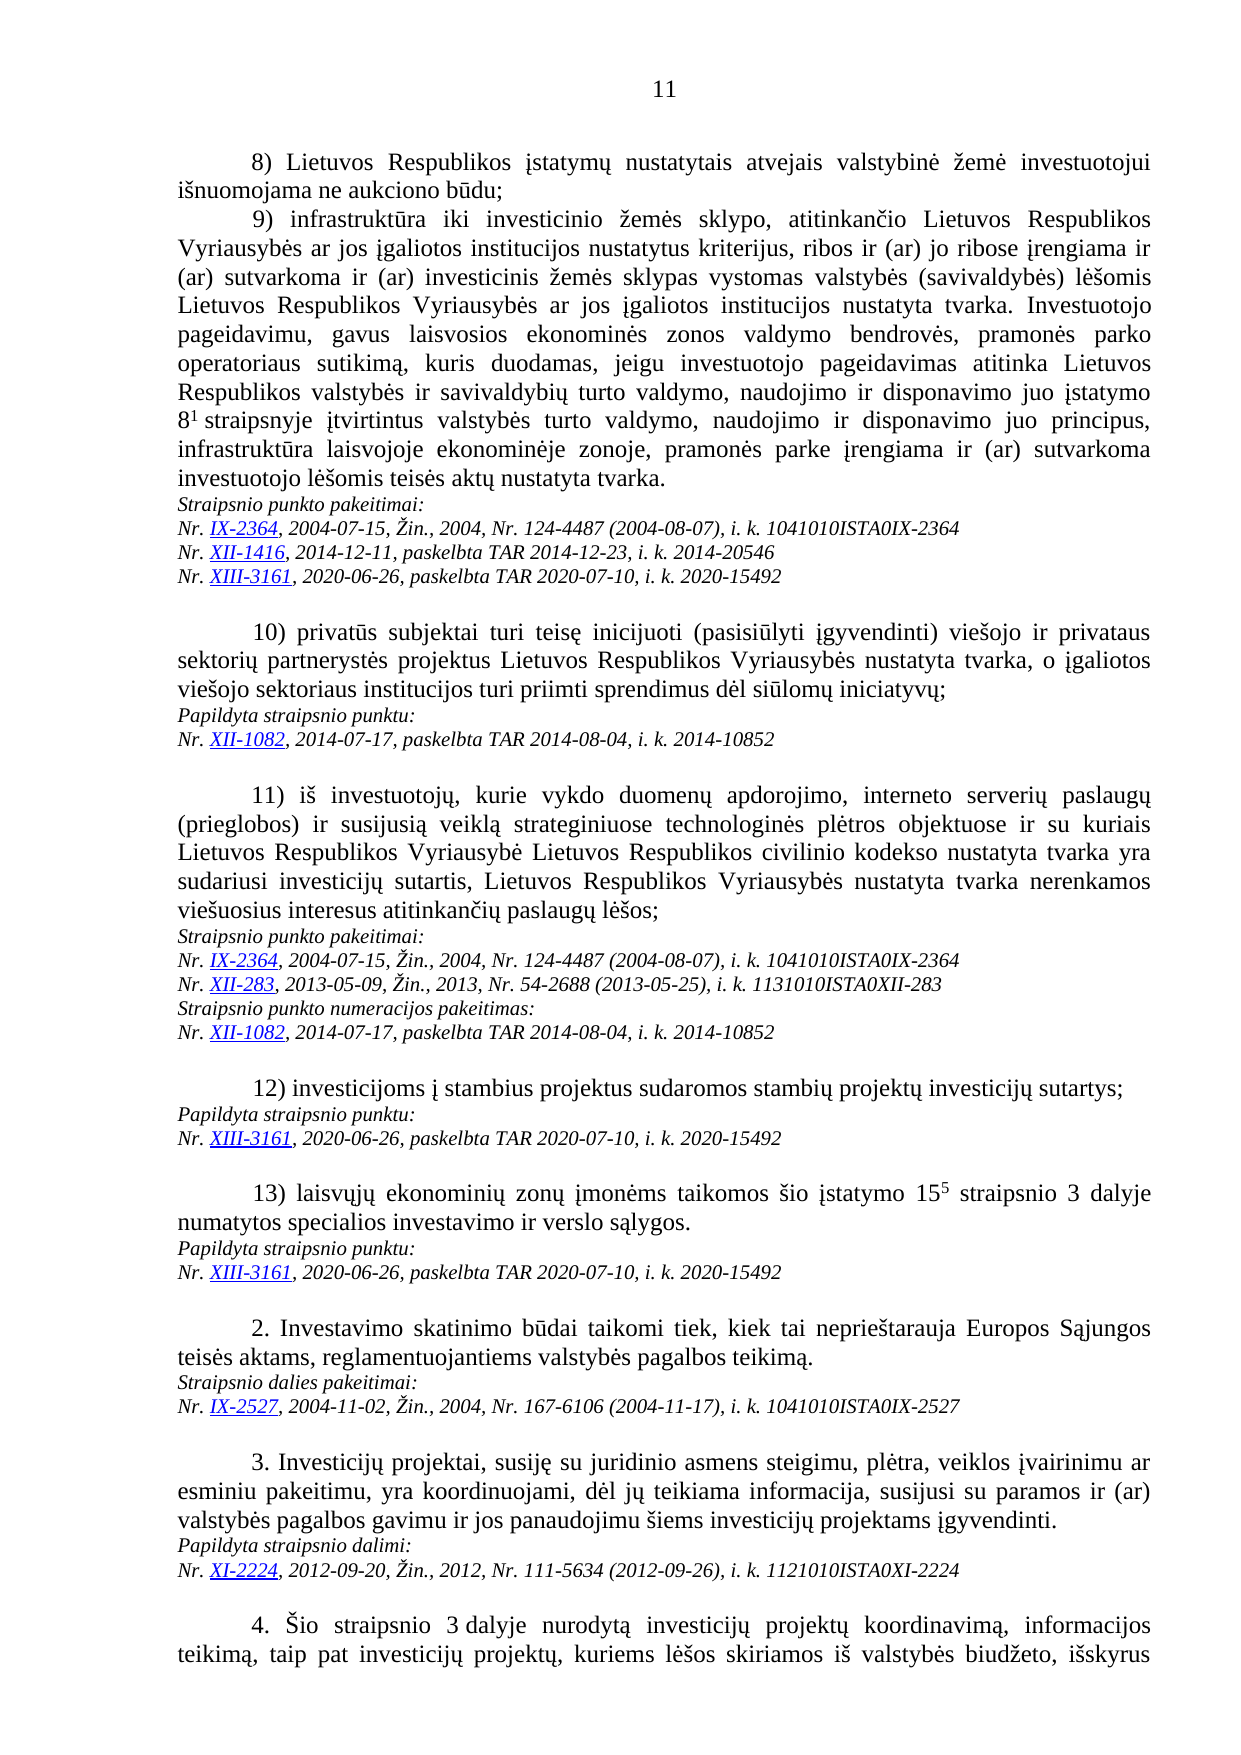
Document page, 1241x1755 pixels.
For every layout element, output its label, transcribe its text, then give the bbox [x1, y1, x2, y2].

text Papildyta straipsnio dalimi: [177, 1533, 1152, 1557]
text Straipsnio dalies pakeitimai: [177, 1370, 1152, 1394]
text Nr. IX-2364, 2004-07-15, Žin., 2004, Nr. 124-4487 (2004-08-07), i. k. 1041010ISTA0IX-2364 [177, 948, 1152, 972]
text 8) Lietuvos Respublikos įstatymų nustatytais atvejais valstybinė žemė investuotojui išnuomojama ne aukciono būdu; [177, 147, 1152, 204]
text Nr. XII-1082, 2014-07-17, paskelbta TAR 2014-08-04, i. k. 2014-10852 [177, 727, 1152, 751]
text 10) privatūs subjektai turi teisę inicijuoti (pasisiūlyti įgyvendinti) viešojo ir privataus sektorių partnerystės projektus Lietuvos Respublikos Vyriausybės nustatyta tvarka, o įgaliotos viešojo sektoriaus institucijos turi priimti sprendimus dėl siūlomų iniciatyvų; [177, 617, 1152, 703]
text 13) laisvųjų ekonominių zonų įmonėms taikomos šio įstatymo 155 straipsnio 3 dalyje numatytos specialios investavimo ir verslo sąlygos. [177, 1178, 1152, 1236]
text 11) iš investuotojų, kurie vykdo duomenų apdorojimo, interneto serverių paslaugų (prieglobos) ir susijusią veiklą strateginiuose technologinės plėtros objektuose ir su kuriais Lietuvos Respublikos Vyriausybė Lietuvos Respublikos civilinio kodekso nustatyta tvarka yra sudariusi investicijų sutartis, Lietuvos Respublikos Vyriausybės nustatyta tvarka nerenkamos viešuosius interesus atitinkančių paslaugų lėšos; [177, 780, 1152, 924]
text Nr. XIII-3161, 2020-06-26, paskelbta TAR 2020-07-10, i. k. 2020-15492 [177, 1260, 1152, 1284]
text Straipsnio punkto pakeitimai: [177, 492, 1152, 516]
text Papildyta straipsnio punktu: [177, 703, 1152, 727]
text Straipsnio punkto pakeitimai: [177, 924, 1152, 948]
text Nr. XII-1416, 2014-12-11, paskelbta TAR 2014-12-23, i. k. 2014-20546 [177, 540, 1152, 564]
text Nr. IX-2364, 2004-07-15, Žin., 2004, Nr. 124-4487 (2004-08-07), i. k. 1041010ISTA0IX-2364 [177, 516, 1152, 540]
text 2. Investavimo skatinimo būdai taikomi tiek, kiek tai neprieštarauja Europos Sąjungos teisės aktams, reglamentuojantiems valstybės pagalbos teikimą. [177, 1313, 1152, 1370]
text Nr. IX-2527, 2004-11-02, Žin., 2004, Nr. 167-6106 (2004-11-17), i. k. 1041010ISTA0IX-2527 [177, 1394, 1152, 1418]
text Nr. XI-2224, 2012-09-20, Žin., 2012, Nr. 111-5634 (2012-09-26), i. k. 1121010ISTA0XI-2224 [177, 1557, 1152, 1582]
text Papildyta straipsnio punktu: [177, 1236, 1152, 1260]
text Papildyta straipsnio punktu: [177, 1102, 1152, 1126]
text 4. Šio straipsnio 3 dalyje nurodytą investicijų projektų koordinavimą, informacijos teikimą, taip pat investicijų projektų, kuriems lėšos skiriamos iš valstybės biudžeto, išskyrus [177, 1610, 1152, 1668]
text Nr. XII-283, 2013-05-09, Žin., 2013, Nr. 54-2688 (2013-05-25), i. k. 1131010ISTA0XII-283 [177, 972, 1152, 996]
text Nr. XIII-3161, 2020-06-26, paskelbta TAR 2020-07-10, i. k. 2020-15492 [177, 564, 1152, 588]
text Straipsnio punkto numeracijos pakeitimas: [177, 996, 1152, 1020]
text Nr. XII-1082, 2014-07-17, paskelbta TAR 2014-08-04, i. k. 2014-10852 [177, 1020, 1152, 1044]
text 12) investicijoms į stambius projektus sudaromos stambių projektų investicijų sutartys; [177, 1073, 1152, 1102]
text 3. Investicijų projektai, susiję su juridinio asmens steigimu, plėtra, veiklos įvairinimu ar esminiu pakeitimu, yra koordinuojami, dėl jų teikiama informacija, susijusi su paramos ir (ar) valstybės pagalbos gavimu ir jos panaudojimu šiems investicijų projektams įgyvendinti. [177, 1447, 1152, 1533]
text Nr. XIII-3161, 2020-06-26, paskelbta TAR 2020-07-10, i. k. 2020-15492 [177, 1126, 1152, 1150]
text 9) infrastruktūra iki investicinio žemės sklypo, atitinkančio Lietuvos Respublikos Vyriausybės ar jos įgaliotos institucijos nustatytus kriterijus, ribos ir (ar) jo ribose įrengiama ir (ar) sutvarkoma ir (ar) investicinis žemės sklypas vystomas valstybės (savivaldybės) lėšomis Lietuvos Respublikos Vyriausybės ar jos įgaliotos institucijos nustatyta tvarka. Investuotojo pageidavimu, gavus laisvosios ekonominės zonos valdymo bendrovės, pramonės parko operatoriaus sutikimą, kuris duodamas, jeigu investuotojo pageidavimas atitinka Lietuvos Respublikos valstybės ir savivaldybių turto valdymo, naudojimo ir disponavimo juo įstatymo 81 straipsnyje įtvirtintus valstybės turto valdymo, naudojimo ir disponavimo juo principus, infrastruktūra laisvojoje ekonominėje zonoje, pramonės parke įrengiama ir (ar) sutvarkoma investuotojo lėšomis teisės aktų nustatyta tvarka. [177, 204, 1152, 492]
